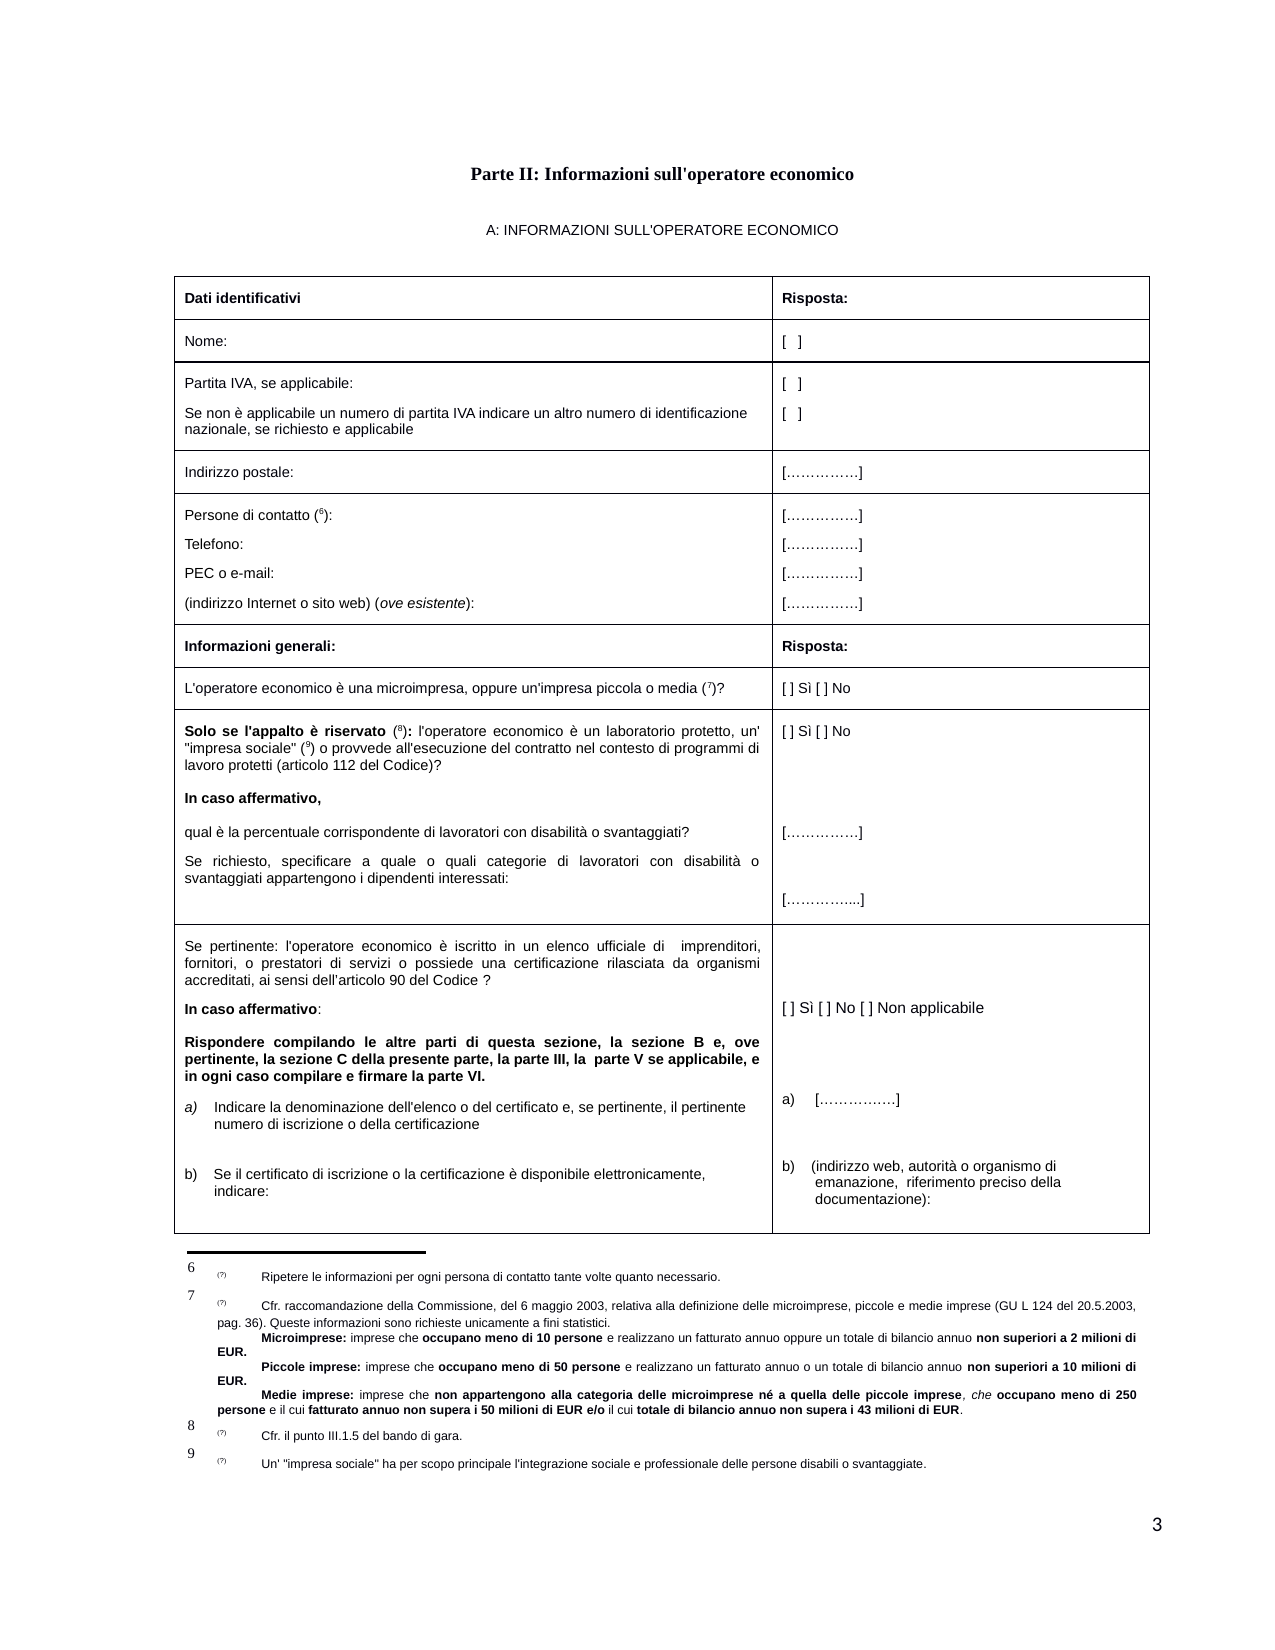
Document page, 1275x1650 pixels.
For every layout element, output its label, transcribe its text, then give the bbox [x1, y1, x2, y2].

table_cell [……………] [773, 451, 1149, 493]
table_cell [ ] Sì [ ] No [ ] Non applicabile [………….…] b) (indirizzo web, autorità o organismo di emanazione, riferimento preciso della documentazione): [773, 925, 1149, 1233]
table_cell [ ] [773, 320, 1149, 361]
table_cell Persone di contatto (): Telefono: PEC o e-mail: (indirizzo Internet o sito web) (ove esistente): [175, 494, 772, 624]
table_cell Nome: [175, 320, 772, 361]
title A: Informazioni sull'operatore economico [187, 222, 1137, 238]
table_cell Informazioni generali: [175, 625, 772, 667]
table_cell Risposta: [773, 625, 1149, 667]
table_header Dati identificativi [175, 277, 772, 319]
table_cell Indirizzo postale: [175, 451, 772, 493]
table_cell L'operatore economico è una microimpresa, oppure un'impresa piccola o media ()? [175, 668, 772, 709]
table_cell Solo se l'appalto è riservato (): l'operatore economico è un laboratorio protetto, un' "impresa sociale" () o provvede all'esecuzione del contratto nel contesto di programmi di lavoro protetti (articolo 112 del Codice)? In caso affermativo, qual è la percentuale corrispondente di lavoratori con disabilità o svantaggiati? Se richiesto, specificare a quale o quali categorie di lavoratori con disabilità o svantaggiati appartengono i dipendenti interessati: [175, 710, 772, 924]
table_cell [ ] [ ] [773, 363, 1149, 450]
table_cell Partita IVA, se applicabile: Se non è applicabile un numero di partita IVA indicare un altro numero di identificazione nazionale, se richiesto e applicabile [175, 363, 772, 450]
table_cell [ ] Sì [ ] No [……………] […………....] [773, 710, 1149, 924]
table_cell Se pertinente: l'operatore economico è iscritto in un elenco ufficiale di imprenditori, fornitori, o prestatori di servizi o possiede una certificazione rilasciata da organismi accreditati, ai sensi dell’articolo 90 del Codice ? In caso affermativo: Rispondere compilando le altre parti di questa sezione, la sezione B e, ove pertinente, la sezione C della presente parte, la parte III, la parte V se applicabile, e in ogni caso compilare e firmare la parte VI. Indicare la denominazione dell'elenco o del certificato e, se pertinente, il pertinente numero di iscrizione o della certificazione b) Se il certificato di iscrizione o la certificazione è disponibile elettronicamente, indicare: [175, 925, 772, 1233]
table_header Risposta: [773, 277, 1149, 319]
table_cell [……………] [……………] [……………] [……………] [773, 494, 1149, 624]
title Parte II: Informazioni sull'operatore economico [187, 162, 1137, 184]
table_cell [ ] Sì [ ] No [773, 668, 1149, 709]
